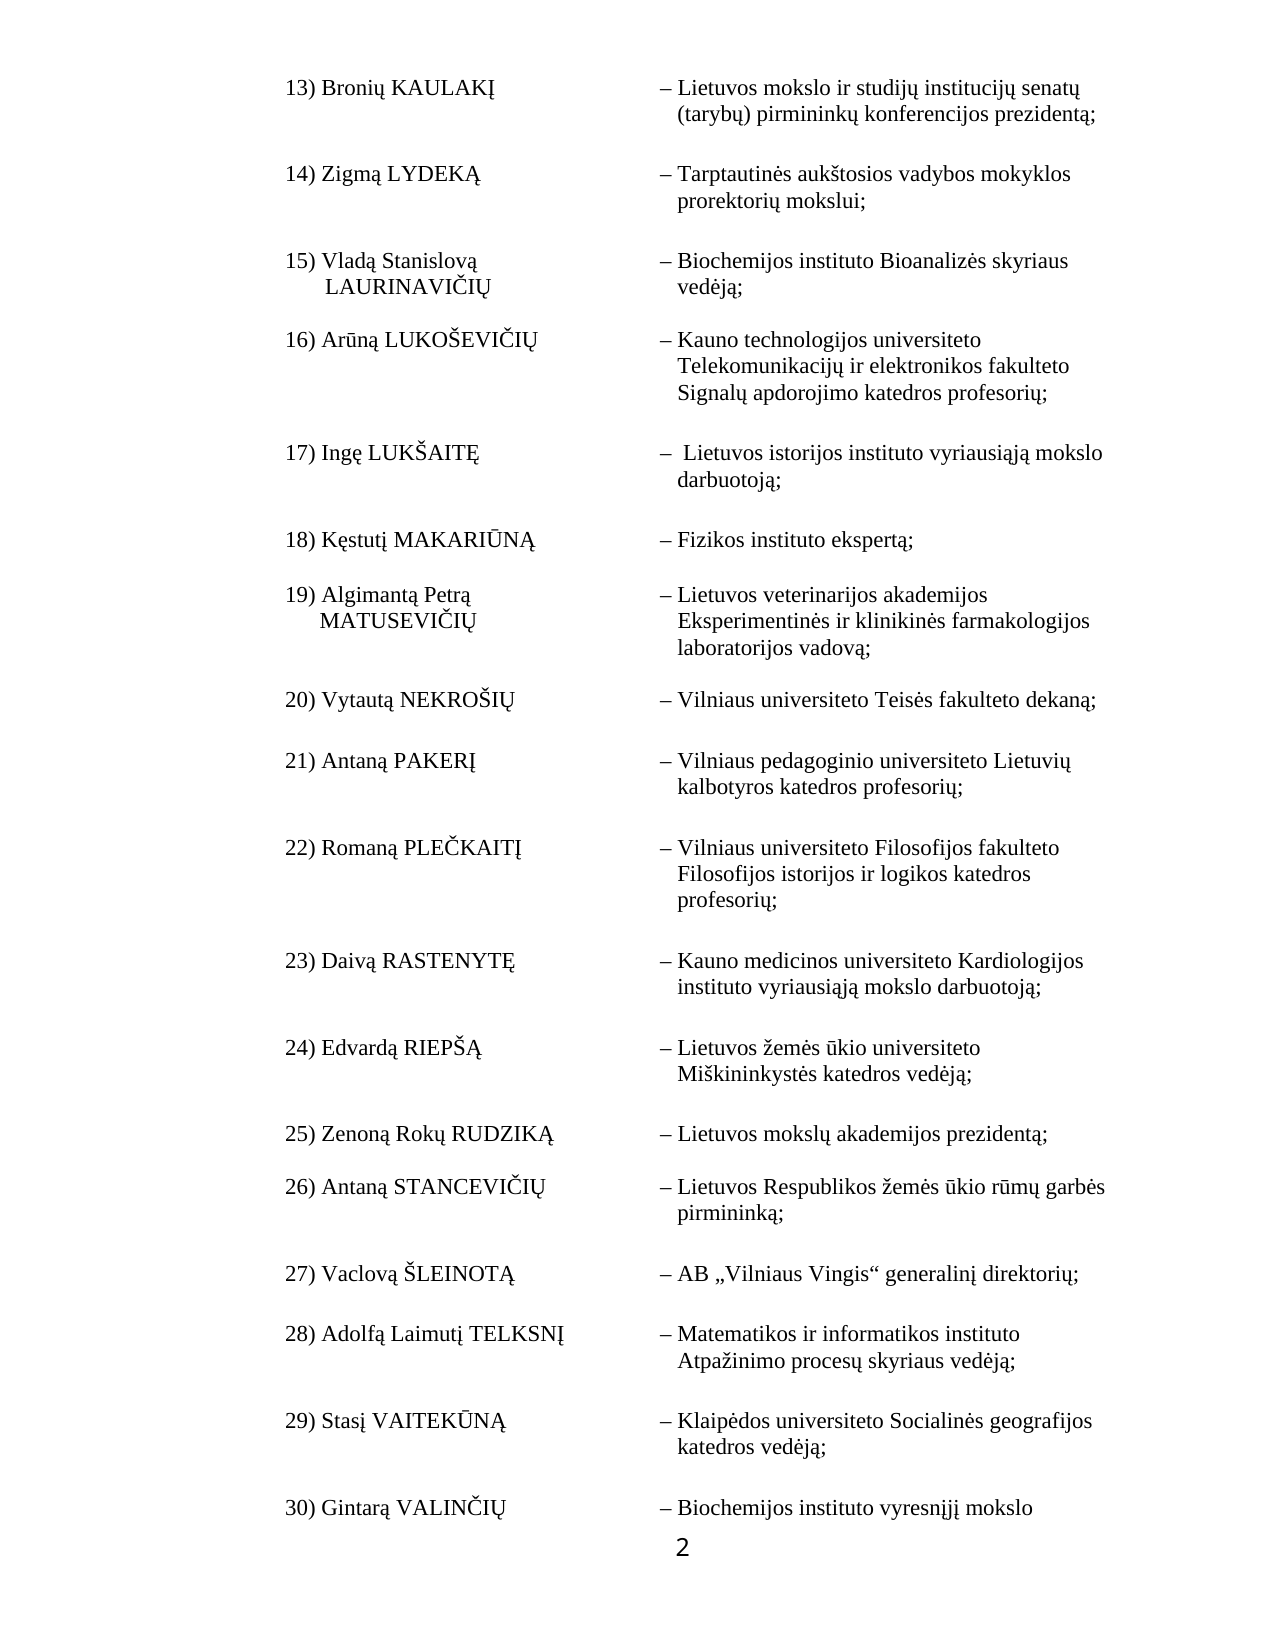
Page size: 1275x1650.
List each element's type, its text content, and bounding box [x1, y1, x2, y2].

text 13) Bronių Kaulakį – Lietuvos mokslo ir studijų institucijų senatų [210, 73, 1155, 100]
text darbuotoją; [210, 466, 1155, 492]
text instituto vyriausiąją mokslo darbuotoją; [210, 973, 1155, 999]
text 24) Edvardą Riepšą – Lietuvos žemės ūkio universiteto [210, 1034, 1155, 1060]
subtitle 19) Algimantą Petrą – Lietuvos veterinarijos akademijos [210, 581, 1155, 607]
text prorektorių mokslui; [210, 187, 1155, 213]
text 22) Romaną Plečkaitį – Vilniaus universiteto Filosofijos fakulteto [210, 834, 1155, 860]
text Matusevičių Eksperimentinės ir klinikinės farmakologijos [285, 607, 1155, 634]
text profesorių; [210, 886, 1155, 913]
text Miškininkystės katedros vedėją; [210, 1060, 1155, 1086]
text 14) Zigmą Lydeką – Tarptautinės aukštosios vadybos mokyklos [210, 160, 1155, 187]
text 25) Zenoną Rokų Rudziką – Lietuvos mokslų akademijos prezidentą; [210, 1120, 1155, 1147]
text Laurinavičių vedėją; [210, 273, 1155, 300]
text 20) Vytautą Nekrošių – Vilniaus universiteto Teisės fakulteto dekaną; [210, 687, 1155, 713]
text 26) Antaną Stancevičių – Lietuvos Respublikos žemės ūkio rūmų garbės [210, 1173, 1155, 1199]
text katedros vedėją; [210, 1433, 1155, 1460]
text (tarybų) pirmininkų konferencijos prezidentą; [210, 100, 1155, 126]
text 18) Kęstutį Makariūną – Fizikos instituto ekspertą; [210, 526, 1155, 552]
text Signalų apdorojimo katedros profesorių; [210, 379, 1155, 405]
text 16) Arūną Lukoševičių – Kauno technologijos universiteto [210, 326, 1155, 352]
text 28) Adolfą Laimutį Telksnį – Matematikos ir informatikos instituto [210, 1320, 1155, 1347]
text Atpažinimo procesų skyriaus vedėją; [210, 1347, 1155, 1373]
text 15) Vladą Stanislovą – Biochemijos instituto Bioanalizės skyriaus [210, 247, 1155, 273]
text 27) Vaclovą Šleinotą – AB „Vilniaus Vingis“ generalinį direktorių; [210, 1260, 1155, 1286]
text 17) Ingę Lukšaitę – Lietuvos istorijos instituto vyriausiąją mokslo [210, 439, 1155, 466]
text 23) Daivą Rastenytę – Kauno medicinos universiteto Kardiologijos [210, 947, 1155, 973]
text Telekomunikacijų ir elektronikos fakulteto [210, 352, 1155, 379]
text Filosofijos istorijos ir logikos katedros [210, 860, 1155, 886]
text laboratorijos vadovą; [285, 634, 1155, 660]
text 30) Gintarą Valinčių – Biochemijos instituto vyresnįjį mokslo [210, 1494, 1155, 1520]
text 29) Stasį Vaitekūną – Klaipėdos universiteto Socialinės geografijos [210, 1407, 1155, 1433]
text pirmininką; [210, 1199, 1155, 1226]
text kalbotyros katedros profesorių; [210, 773, 1155, 800]
text 21) Antaną Pakerį – Vilniaus pedagoginio universiteto Lietuvių [210, 747, 1155, 773]
